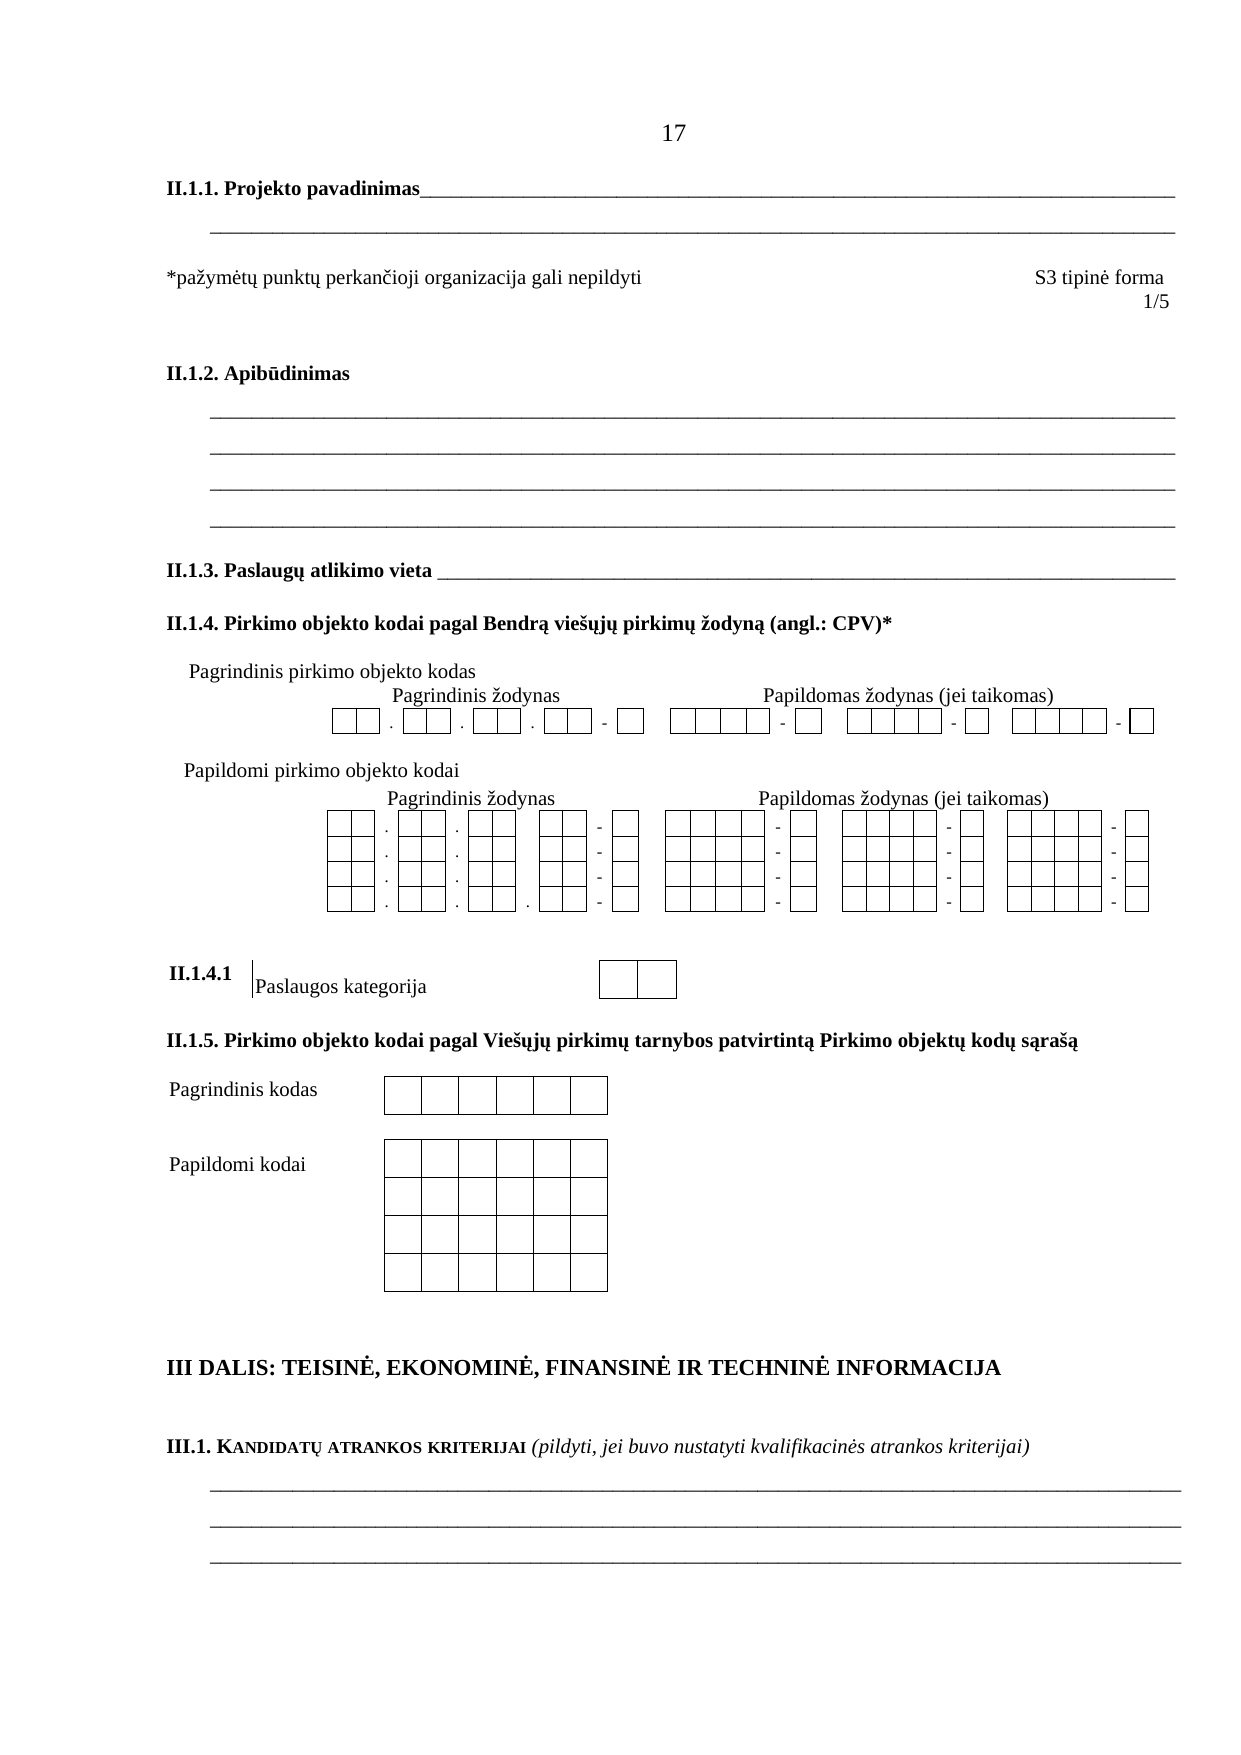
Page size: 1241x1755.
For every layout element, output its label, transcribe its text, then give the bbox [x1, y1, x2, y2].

table_cell [613, 862, 638, 886]
table_cell - [1102, 810, 1125, 836]
table_cell [145, 708, 309, 732]
table_cell [919, 709, 941, 732]
text III.1. Kandidatų atrankos kriterijai (pildyti, jei buvo nustatyti kvalifikacinės atrankos kriterijai) [166, 1434, 1240, 1458]
table_cell [427, 709, 450, 732]
table_cell [691, 837, 715, 861]
table_cell . [375, 810, 398, 836]
table_cell [304, 861, 327, 886]
table_cell - [937, 810, 960, 836]
table_cell [890, 837, 913, 861]
table_header [721, 659, 746, 683]
table_header Pagrindinis pirkimo objekto kodas [177, 659, 610, 683]
table_cell . [446, 810, 468, 836]
table_cell [563, 837, 586, 861]
table_cell Papildomas žodynas (jei taikomas) [643, 683, 1174, 707]
table_header [774, 659, 802, 683]
table_header [385, 1140, 421, 1177]
table_cell . [446, 861, 468, 886]
table_cell [1149, 861, 1169, 886]
table_cell [1131, 709, 1153, 732]
table_cell [534, 1178, 570, 1215]
table_cell [571, 1178, 607, 1215]
table_cell [639, 836, 665, 861]
table_cell [848, 709, 871, 732]
table_cell [459, 1254, 496, 1291]
table_cell . [380, 708, 403, 732]
table_cell [613, 837, 638, 861]
table_cell [691, 811, 715, 836]
table_cell [140, 861, 304, 886]
table_cell [1032, 837, 1054, 861]
table_cell [791, 837, 816, 861]
table_header [666, 659, 695, 683]
table_cell [843, 887, 866, 911]
table_cell [498, 709, 520, 732]
table_cell [1126, 887, 1148, 911]
table_header [746, 659, 774, 683]
table_cell . [516, 886, 539, 911]
table_cell [890, 887, 913, 911]
table_cell [1169, 810, 1207, 836]
table_cell [422, 837, 445, 861]
table_cell [613, 887, 638, 911]
table_cell [357, 709, 379, 732]
table_cell [1154, 708, 1174, 732]
table_cell - [937, 886, 960, 911]
table_cell [563, 811, 586, 836]
table_header [638, 961, 676, 998]
table_cell [961, 887, 983, 911]
table_cell [1149, 886, 1169, 911]
text II.1.2. Apibūdinimas [166, 361, 1181, 385]
table_cell [328, 811, 351, 836]
table_cell [404, 709, 426, 732]
text II.1.5. Pirkimo objekto kodai pagal Viešųjų pirkimų tarnybos patvirtintą Pirkimo objektų kodų sąrašą [166, 1028, 1181, 1052]
table_header [600, 961, 637, 998]
table_cell [984, 886, 1007, 911]
text III DALIS: TEISINĖ, EKONOMINĖ, FINANSINĖ IR TECHNINĖ INFORMACIJA [166, 1354, 1240, 1381]
table_cell [914, 887, 936, 911]
table_cell [747, 709, 769, 732]
table_cell - [587, 886, 612, 911]
table_cell [989, 708, 1012, 732]
table_cell [1055, 811, 1078, 836]
table_cell [399, 837, 421, 861]
table_cell Papildomas žodynas (jei taikomas) [638, 786, 1169, 810]
table_cell [422, 1254, 458, 1291]
table_cell [716, 837, 741, 861]
table_cell [1149, 836, 1169, 861]
table_cell [1055, 887, 1078, 911]
table_cell [716, 811, 741, 836]
table_cell [613, 811, 638, 836]
table_header [385, 1077, 421, 1114]
table_cell - [1102, 886, 1125, 911]
table_cell [422, 1178, 458, 1215]
table_cell [867, 811, 889, 836]
table_cell [459, 1216, 496, 1253]
table_cell [961, 811, 983, 836]
table_header Paslaugos kategorija [253, 960, 599, 998]
table_cell [639, 886, 665, 911]
text II.1.3. Paslaugų atlikimo vieta [166, 558, 1181, 582]
table_cell [422, 887, 445, 911]
table_cell [328, 837, 351, 861]
table_header [534, 1140, 570, 1177]
table_cell [304, 886, 327, 911]
table_cell [666, 837, 690, 861]
table_cell [843, 862, 866, 886]
table_cell [540, 862, 562, 886]
table_cell - [1102, 861, 1125, 886]
table_cell [540, 887, 562, 911]
table_cell [867, 887, 889, 911]
table_header Papildomi kodai [166, 1139, 384, 1177]
table_cell [1083, 709, 1106, 732]
table_cell [385, 1178, 421, 1215]
table_cell [644, 708, 670, 732]
table_cell . [446, 886, 468, 911]
table_header [534, 1077, 570, 1114]
table_cell [843, 811, 866, 836]
table_cell [1169, 886, 1207, 911]
table_cell [571, 1254, 607, 1291]
table_cell [140, 810, 304, 836]
table_header Pagrindinis kodas [166, 1076, 384, 1114]
table_cell [791, 862, 816, 886]
table_cell [422, 811, 445, 836]
table_cell - [587, 836, 612, 861]
table_cell [890, 862, 913, 886]
table_cell [385, 1216, 421, 1253]
table_cell [1055, 862, 1078, 886]
table_cell [534, 1254, 570, 1291]
table_cell [742, 811, 764, 836]
table_header [422, 1140, 458, 1177]
table_cell - [770, 708, 795, 732]
table_cell [1079, 862, 1101, 886]
table_cell . [451, 708, 473, 732]
table_cell [817, 810, 842, 836]
table_cell [469, 811, 492, 836]
table_cell [140, 886, 304, 911]
table_header [571, 1077, 607, 1114]
table_cell [895, 709, 918, 732]
table_cell [497, 1178, 533, 1215]
table_cell - [765, 836, 790, 861]
table_header [741, 758, 769, 786]
table_cell [422, 862, 445, 886]
text *pažymėtų punktų perkančioji organizacija gali nepildyti S3 tipinė forma [166, 265, 1181, 289]
table_cell [666, 887, 690, 911]
table_cell [352, 811, 374, 836]
table_cell [304, 836, 327, 861]
table_cell - [937, 861, 960, 886]
table_cell [493, 887, 515, 911]
table_cell [516, 810, 539, 836]
table_cell [459, 1178, 496, 1215]
table_cell [817, 836, 842, 861]
table_header [497, 1077, 533, 1114]
table_cell [966, 709, 988, 732]
table_cell [817, 886, 842, 911]
table_cell [352, 887, 374, 911]
table_cell [666, 862, 690, 886]
table_cell [618, 709, 643, 732]
table_cell [568, 709, 591, 732]
table_cell [563, 862, 586, 886]
table_cell [1036, 709, 1059, 732]
table_cell [791, 811, 816, 836]
table_cell [984, 810, 1007, 836]
table_cell [493, 837, 515, 861]
table_cell - [1107, 708, 1129, 732]
table_header [605, 758, 633, 786]
table_cell [890, 811, 913, 836]
table_cell [1169, 836, 1207, 861]
table_cell [914, 811, 936, 836]
table_cell [563, 887, 586, 911]
table_cell [540, 837, 562, 861]
table_cell . [446, 836, 468, 861]
table_cell [474, 709, 497, 732]
table_cell [867, 862, 889, 886]
table_cell - [765, 861, 790, 886]
table_cell [1149, 810, 1169, 836]
table_cell [1008, 811, 1031, 836]
table_cell - [937, 836, 960, 861]
table_cell Pagrindinis žodynas [304, 786, 638, 810]
table_cell [817, 861, 842, 886]
table_cell [545, 709, 567, 732]
table_header [797, 758, 825, 786]
table_header [459, 1140, 496, 1177]
table_cell - [587, 861, 612, 886]
table_cell [385, 1254, 421, 1291]
table_header II.1.4.1 [166, 960, 252, 998]
table_cell [984, 861, 1007, 886]
table_cell . [521, 708, 544, 732]
table_cell [1032, 811, 1054, 836]
table_cell [671, 709, 695, 732]
table_cell [1013, 709, 1035, 732]
table_cell . [375, 861, 398, 886]
table_cell [497, 1216, 533, 1253]
table_header [140, 758, 172, 786]
table_cell - [942, 708, 965, 732]
table_cell [399, 862, 421, 886]
table_cell [1008, 887, 1031, 911]
table_cell [145, 683, 309, 707]
table_cell [469, 862, 492, 886]
table_cell [691, 862, 715, 886]
table_cell [1174, 683, 1202, 707]
table_cell [328, 862, 351, 886]
table_cell [1008, 862, 1031, 886]
table_cell [914, 862, 936, 886]
table_header [638, 659, 666, 683]
table_cell [639, 861, 665, 886]
table_cell [666, 811, 690, 836]
table_cell [399, 887, 421, 911]
table_cell [166, 1177, 384, 1215]
table_cell . [375, 886, 398, 911]
table_cell [1079, 811, 1101, 836]
table_cell [540, 811, 562, 836]
table_cell [796, 709, 821, 732]
table_cell [1032, 887, 1054, 911]
table_cell [716, 887, 741, 911]
table_header [422, 1077, 458, 1114]
table_cell [822, 708, 847, 732]
table_cell [867, 837, 889, 861]
table_cell [469, 887, 492, 911]
table_cell [1032, 862, 1054, 886]
table_cell [534, 1216, 570, 1253]
table_cell [1174, 708, 1202, 732]
table_header Papildomi pirkimo objekto kodai [172, 758, 605, 786]
table_cell [333, 709, 356, 732]
table_cell [914, 837, 936, 861]
table_cell [1079, 887, 1101, 911]
table_header [497, 1140, 533, 1177]
table_header [661, 758, 690, 786]
table_cell [328, 887, 351, 911]
table_cell [1079, 837, 1101, 861]
table_cell [1055, 837, 1078, 861]
table_cell [742, 862, 764, 886]
table_header [610, 659, 638, 683]
table_cell [422, 1216, 458, 1253]
table_cell - [587, 810, 612, 836]
table_header [769, 758, 797, 786]
table_cell [639, 810, 665, 836]
table_cell [140, 786, 304, 810]
table_cell [166, 1253, 384, 1291]
table_cell [843, 837, 866, 861]
table_header [571, 1140, 607, 1177]
table_cell [961, 862, 983, 886]
table_header [633, 758, 661, 786]
table_cell [791, 887, 816, 911]
table_header [695, 659, 721, 683]
table_cell [696, 709, 720, 732]
table_cell [140, 836, 304, 861]
table_cell [716, 862, 741, 886]
table_cell - [592, 708, 617, 732]
table_cell [352, 862, 374, 886]
table_cell [493, 811, 515, 836]
table_cell [493, 862, 515, 886]
table_cell [1169, 861, 1207, 886]
table_cell [1126, 862, 1148, 886]
table_cell [1169, 786, 1207, 810]
table_header [802, 659, 830, 683]
text 1/5 [166, 289, 1181, 313]
table_cell . [375, 836, 398, 861]
table_cell [984, 836, 1007, 861]
table_cell - [1102, 836, 1125, 861]
table_cell [399, 811, 421, 836]
table_cell [1126, 837, 1148, 861]
table_cell - [765, 886, 790, 911]
table_cell [872, 709, 894, 732]
table_cell - [765, 810, 790, 836]
table_cell [469, 837, 492, 861]
table_cell [961, 837, 983, 861]
table_cell [1008, 837, 1031, 861]
table_header [825, 758, 1207, 786]
table_header [716, 758, 741, 786]
table_cell [1126, 811, 1148, 836]
table_header [145, 659, 177, 683]
table_cell [1060, 709, 1082, 732]
table_cell [352, 837, 374, 861]
table_cell [571, 1216, 607, 1253]
table_cell [304, 810, 327, 836]
table_header [690, 758, 716, 786]
table_cell [721, 709, 746, 732]
table_cell [309, 708, 332, 732]
table_header [830, 659, 1202, 683]
table_cell [516, 861, 539, 886]
text II.1.1. Projekto pavadinimas [166, 176, 1181, 200]
table_cell Pagrindinis žodynas [309, 683, 643, 707]
table_cell [691, 887, 715, 911]
table_cell [497, 1254, 533, 1291]
table_cell [166, 1215, 384, 1253]
table_cell [742, 837, 764, 861]
table_header [459, 1077, 496, 1114]
text II.1.4. Pirkimo objekto kodai pagal Bendrą viešųjų pirkimų žodyną (angl.: CPV)* [166, 611, 1181, 635]
table_cell [742, 887, 764, 911]
table_cell [516, 836, 539, 861]
